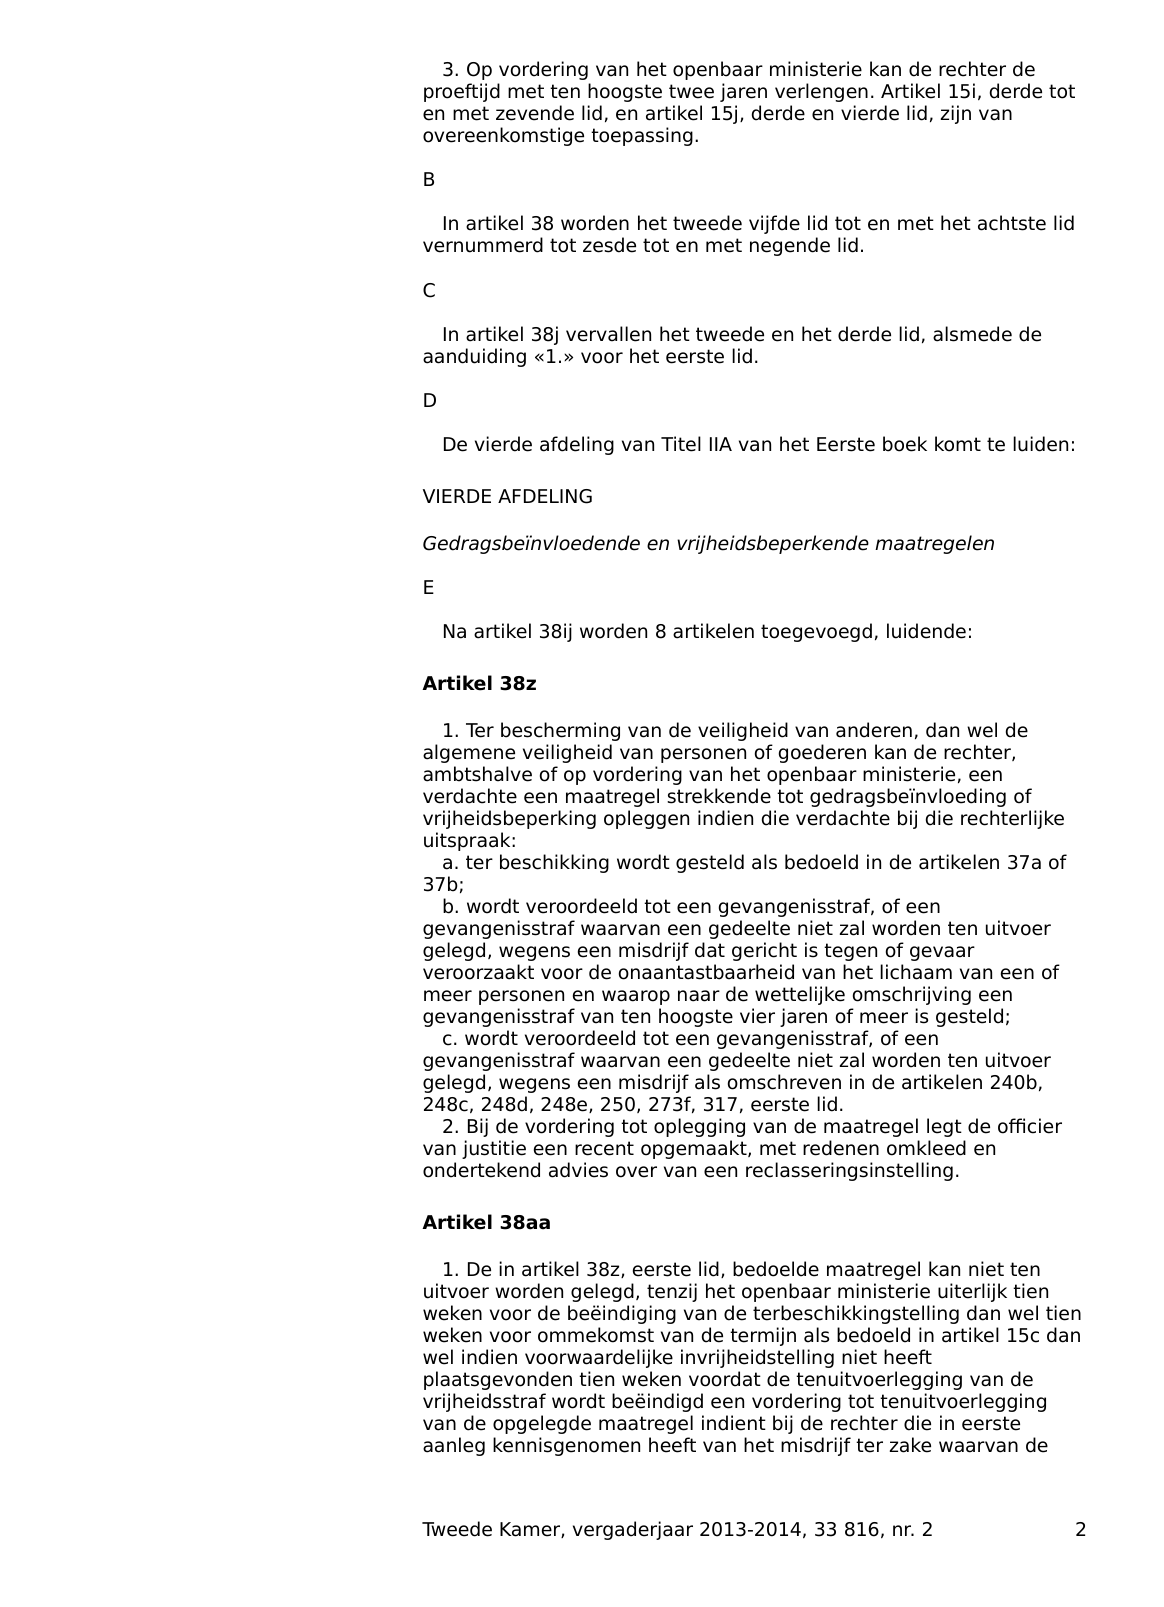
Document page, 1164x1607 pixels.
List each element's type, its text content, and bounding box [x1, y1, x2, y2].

text 1. De in artikel 38z, eerste lid, bedoelde maatregel kan niet ten uitvoer worden gelegd, tenzij het openbaar ministerie uiterlijk tien weken voor de beëindiging van de terbeschikkingstelling dan wel tien weken voor ommekomst van de termijn als bedoeld in artikel 15c dan wel indien voorwaardelijke invrijheidstelling niet heeft plaatsgevonden tien weken voordat de tenuitvoerlegging van de vrijheidsstraf wordt beëindigd een vordering tot tenuitvoerlegging van de opgelegde maatregel indient bij de rechter die in eerste aanleg kennisgenomen heeft van het misdrijf ter zake waarvan de [422, 1259, 1087, 1457]
text E [422, 577, 1087, 599]
text In artikel 38 worden het tweede vijfde lid tot en met het achtste lid vernummerd tot zesde tot en met negende lid. [422, 213, 1087, 257]
subtitle Artikel 38aa [422, 1212, 1087, 1234]
text D [422, 390, 1087, 412]
text C [422, 279, 1087, 301]
subtitle VIERDE AFDELING [422, 486, 1087, 508]
text b. wordt veroordeeld tot een gevangenisstraf, of een gevangenisstraf waarvan een gedeelte niet zal worden ten uitvoer gelegd, wegens een misdrijf dat gericht is tegen of gevaar veroorzaakt voor de onaantastbaarheid van het lichaam van een of meer personen en waarop naar de wettelijke omschrijving een gevangenisstraf van ten hoogste vier jaren of meer is gesteld; [422, 896, 1087, 1028]
subtitle Artikel 38z [422, 673, 1087, 695]
text 1. Ter bescherming van de veiligheid van anderen, dan wel de algemene veiligheid van personen of goederen kan de rechter, ambtshalve of op vordering van het openbaar ministerie, een verdachte een maatregel strekkende tot gedragsbeïnvloeding of vrijheidsbeperking opleggen indien die verdachte bij die rechterlijke uitspraak: [422, 720, 1087, 852]
text De vierde afdeling van Titel IIA van het Eerste boek komt te luiden: [422, 434, 1087, 456]
text 3. Op vordering van het openbaar ministerie kan de rechter de proeftijd met ten hoogste twee jaren verlengen. Artikel 15i, derde tot en met zevende lid, en artikel 15j, derde en vierde lid, zijn van overeenkomstige toepassing. [422, 59, 1087, 147]
text c. wordt veroordeeld tot een gevangenisstraf, of een gevangenisstraf waarvan een gedeelte niet zal worden ten uitvoer gelegd, wegens een misdrijf als omschreven in de artikelen 240b, 248c, 248d, 248e, 250, 273f, 317, eerste lid. [422, 1028, 1087, 1116]
subtitle Gedragsbeïnvloedende en vrijheidsbeperkende maatregelen [422, 533, 1087, 555]
text B [422, 169, 1087, 191]
text a. ter beschikking wordt gesteld als bedoeld in de artikelen 37a of 37b; [422, 852, 1087, 896]
text Na artikel 38ij worden 8 artikelen toegevoegd, luidende: [422, 621, 1087, 643]
text In artikel 38j vervallen het tweede en het derde lid, alsmede de aanduiding «1.» voor het eerste lid. [422, 324, 1087, 368]
text 2. Bij de vordering tot oplegging van de maatregel legt de officier van justitie een recent opgemaakt, met redenen omkleed en ondertekend advies over van een reclasseringsinstelling. [422, 1116, 1087, 1182]
